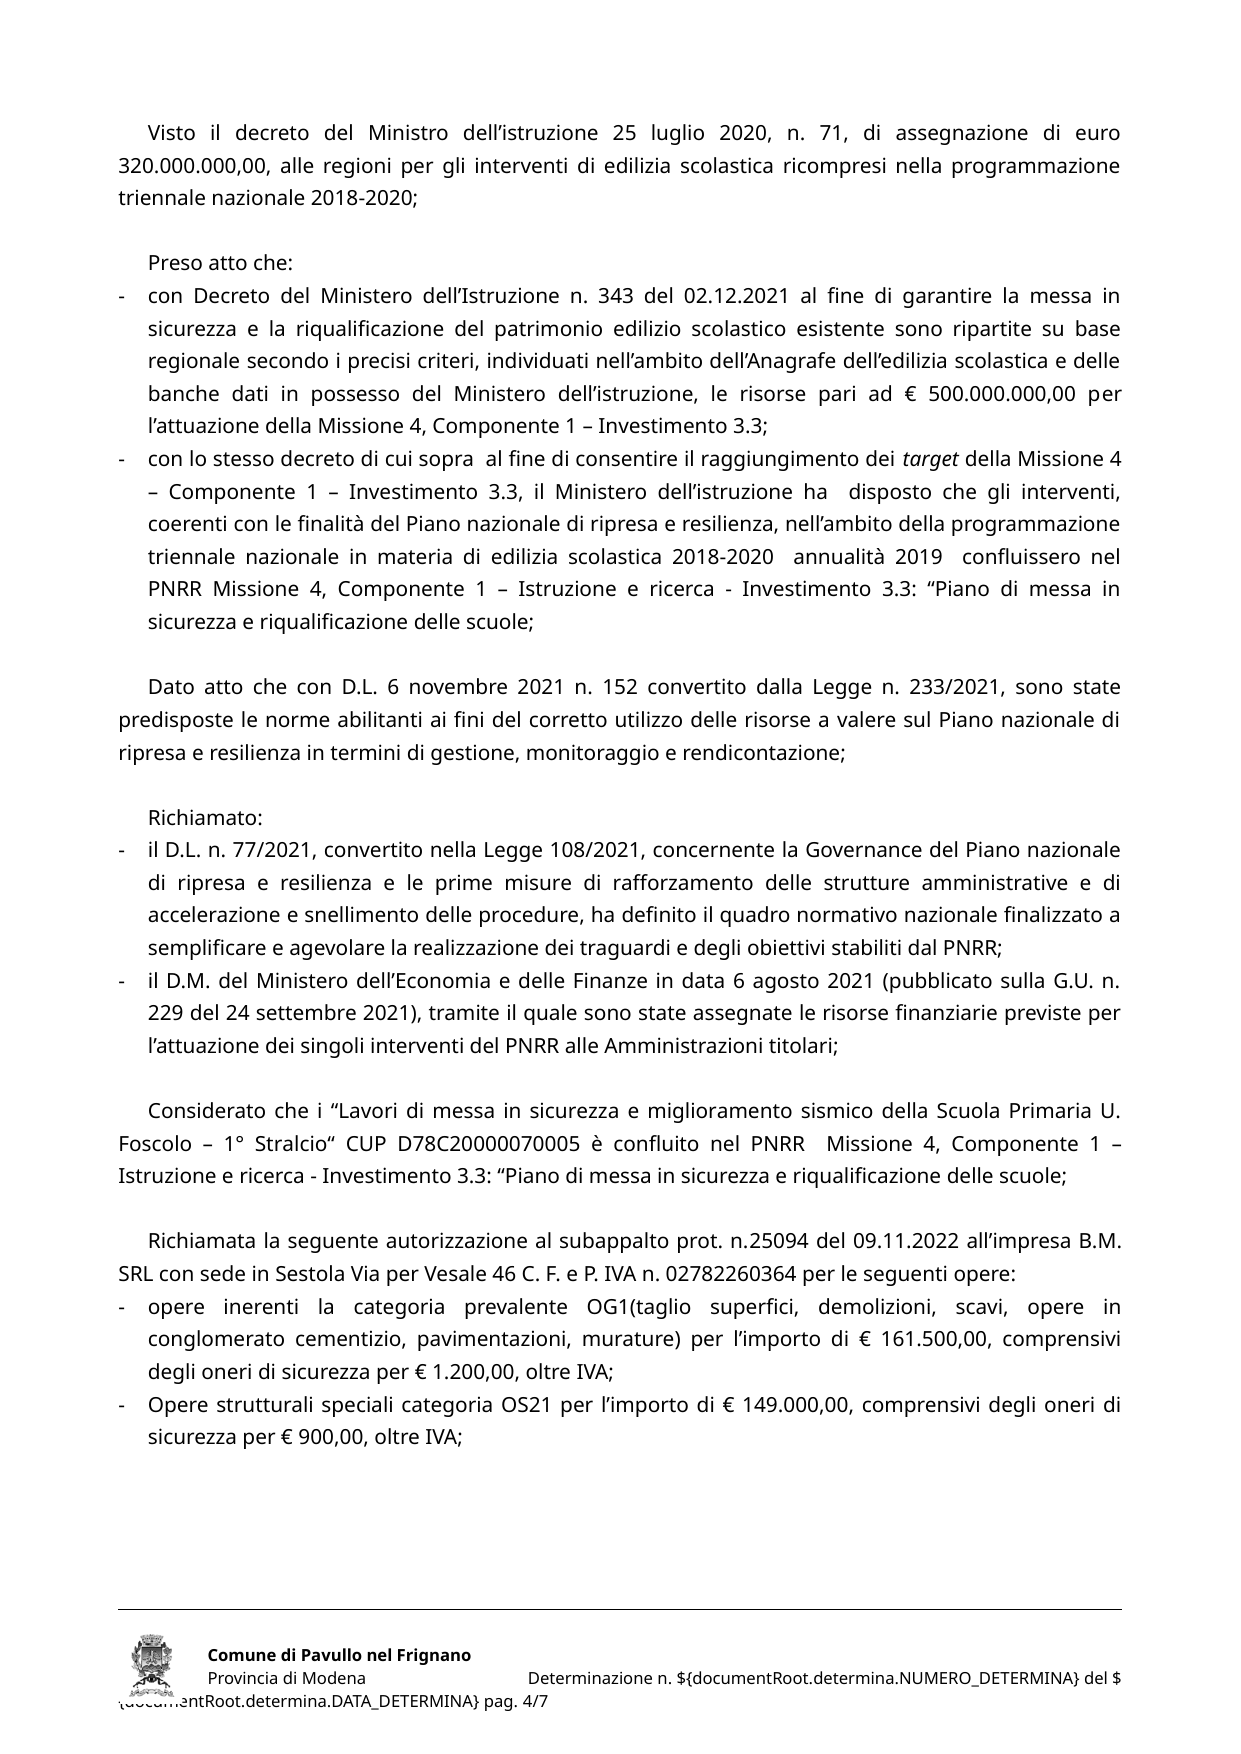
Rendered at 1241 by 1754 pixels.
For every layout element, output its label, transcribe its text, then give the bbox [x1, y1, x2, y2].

list il D.L. n. 77/2021, convertito nella Legge 108/2021, concernente la Governance del Piano nazionale di ripresa e resilienza e le prime misure di rafforzamento delle strutture amministrative e di accelerazione e snellimento delle procedure, ha definito il quadro normativo nazionale finalizzato a semplificare e agevolare la realizzazione dei traguardi e degli obiettivi stabiliti dal PNRR; [118, 835, 1122, 962]
text Considerato che i “Lavori di messa in sicurezza e miglioramento sismico della Scuola Primaria U. Foscolo – 1° Stralcio“ CUP D78C20000070005 è confluito nel PNRR Missione 4, Componente 1 – Istruzione e ricerca - Investimento 3.3: “Piano di messa in sicurezza e riqualificazione delle scuole; [118, 1096, 1122, 1190]
list con Decreto del Ministero dell’Istruzione n. 343 del 02.12.2021 al fine di garantire la messa in sicurezza e la riqualificazione del patrimonio edilizio scolastico esistente sono ripartite su base regionale secondo i precisi criteri, individuati nell’ambito dell’Anagrafe dell’edilizia scolastica e delle banche dati in possesso del Ministero dell’istruzione, le risorse pari ad € 500.000.000,00 per l’attuazione della Missione 4, Componente 1 – Investimento 3.3; [118, 281, 1122, 440]
text Visto il decreto del Ministro dell’istruzione 25 luglio 2020, n. 71, di assegnazione di euro 320.000.000,00, alle regioni per gli interventi di edilizia scolastica ricompresi nella programmazione triennale nazionale 2018-2020; [118, 118, 1122, 212]
text Dato atto che con D.L. 6 novembre 2021 n. 152 convertito dalla Legge n. 233/2021, sono state predisposte le norme abilitanti ai fini del corretto utilizzo delle risorse a valere sul Piano nazionale di ripresa e resilienza in termini di gestione, monitoraggio e rendicontazione; [118, 672, 1122, 766]
list Opere strutturali speciali categoria OS21 per l’importo di € 149.000,00, comprensivi degli oneri di sicurezza per € 900,00, oltre IVA; [118, 1390, 1122, 1451]
list opere inerenti la categoria prevalente OG1(taglio superfici, demolizioni, scavi, opere in conglomerato cementizio, pavimentazioni, murature) per l’importo di € 161.500,00, comprensivi degli oneri di sicurezza per € 1.200,00, oltre IVA; [118, 1292, 1122, 1386]
list con lo stesso decreto di cui sopra al fine di consentire il raggiungimento dei target della Missione 4 – Componente 1 – Investimento 3.3, il Ministero dell’istruzione ha disposto che gli interventi, coerenti con le finalità del Piano nazionale di ripresa e resilienza, nell’ambito della programmazione triennale nazionale in materia di edilizia scolastica 2018-2020 annualità 2019 confluissero nel PNRR Missione 4, Componente 1 – Istruzione e ricerca - Investimento 3.3: “Piano di messa in sicurezza e riqualificazione delle scuole; [118, 444, 1122, 636]
text Richiamato: [118, 803, 1122, 831]
picture [120, 1631, 183, 1704]
text Preso atto che: [118, 248, 1122, 277]
list il D.M. del Ministero dell’Economia e delle Finanze in data 6 agosto 2021 (pubblicato sulla G.U. n. 229 del 24 settembre 2021), tramite il quale sono state assegnate le risorse finanziarie previste per l’attuazione dei singoli interventi del PNRR alle Amministrazioni titolari; [118, 966, 1122, 1059]
text Richiamata la seguente autorizzazione al subappalto prot. n.25094 del 09.11.2022 all’impresa B.M. SRL con sede in Sestola Via per Vesale 46 C. F. e P. IVA n. 02782260364 per le seguenti opere: [118, 1227, 1122, 1288]
